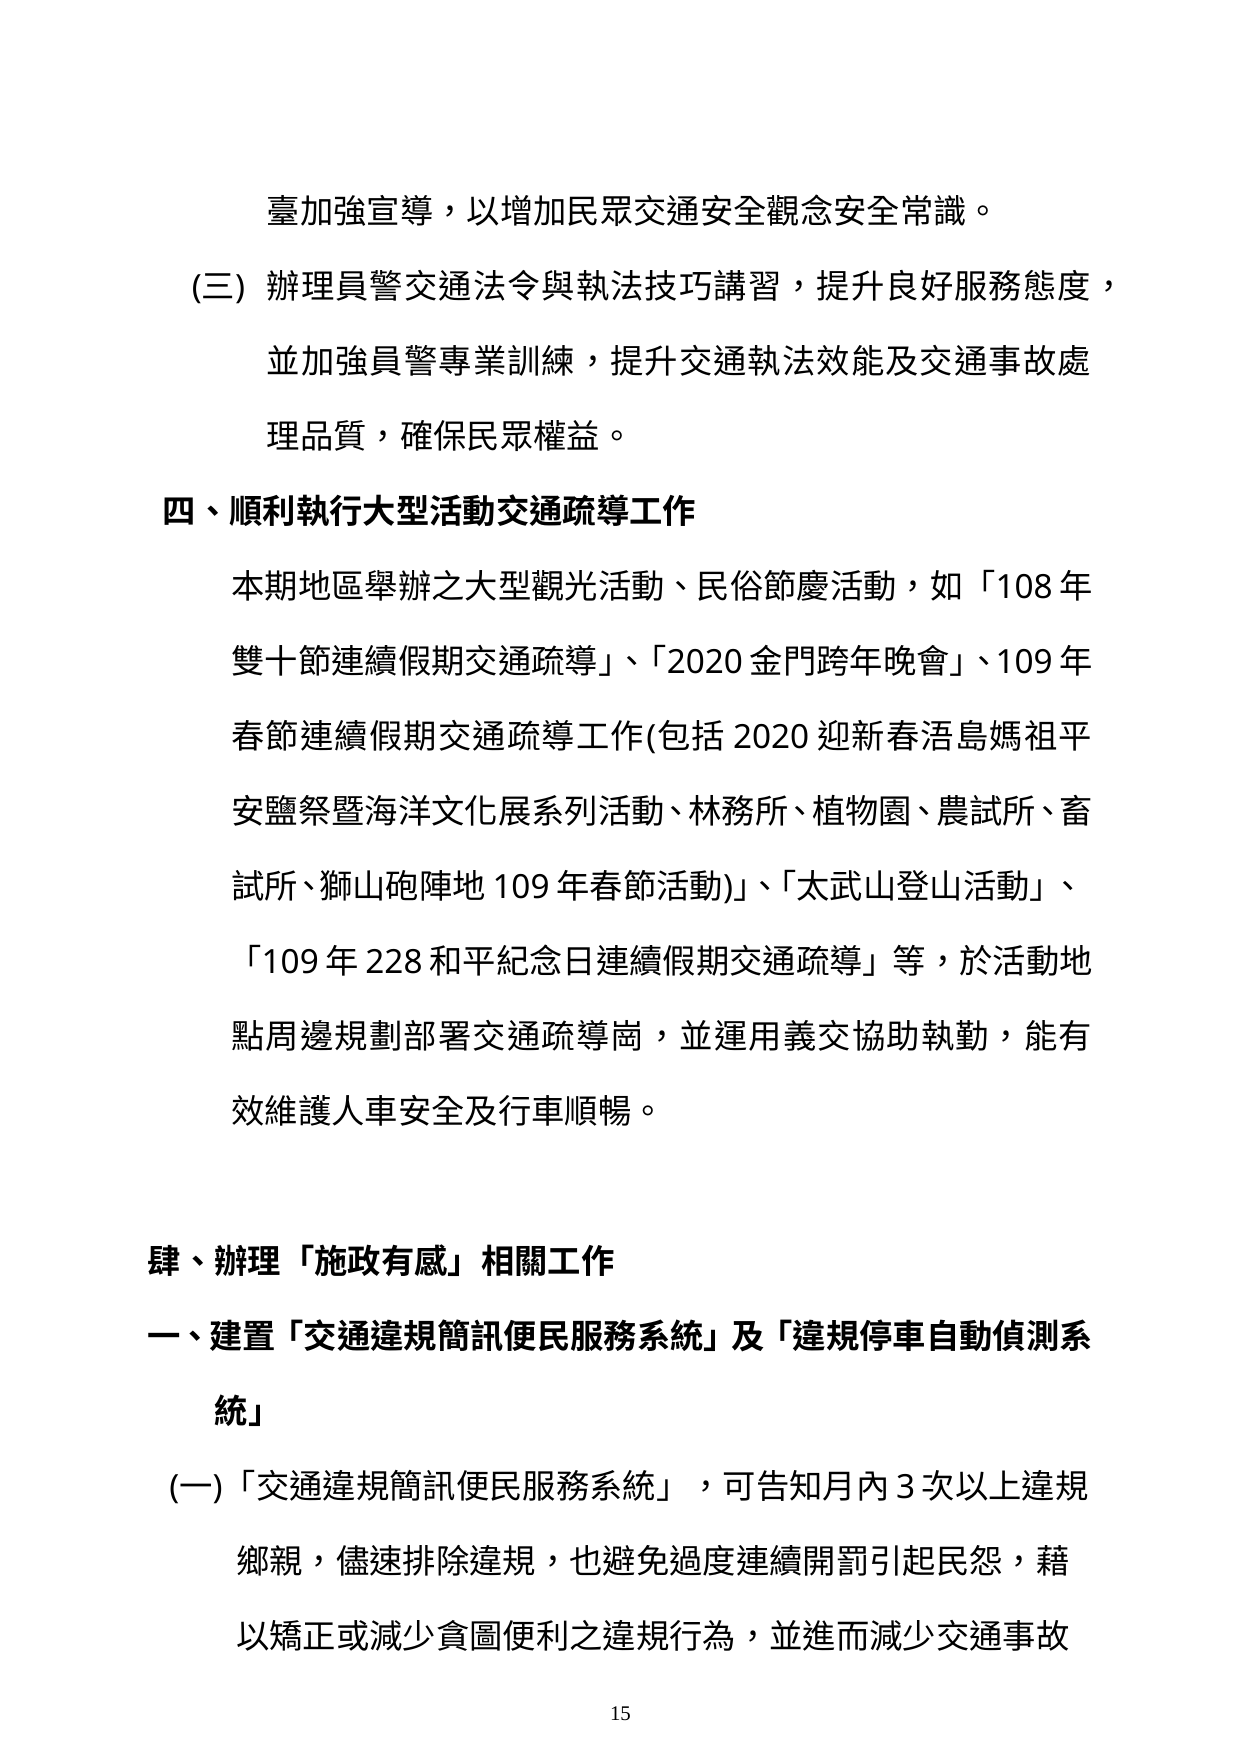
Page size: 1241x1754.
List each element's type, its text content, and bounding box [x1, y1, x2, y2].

list 辦理員警交通法令與執法技巧講習，提升良好服務態度，並加強員警專業訓練，提升交通執法效能及交通事故處理品質，確保民眾權益。 [192, 246, 1092, 471]
text 肆、辦理「施政有感」相關工作 [148, 1221, 1092, 1296]
text 本期地區舉辦之大型觀光活動、民俗節慶活動，如「108年雙十節連續假期交通疏導」、「2020金門跨年晚會」、109年春節連續假期交通疏導工作(包括2020迎新春浯島媽祖平安鹽祭暨海洋文化展系列活動、林務所、植物園、農試所、畜試所、獅山砲陣地109年春節活動)」、「太武山登山活動」、「109年228和平紀念日連續假期交通疏導」等，於活動地點周邊規劃部署交通疏導崗，並運用義交協助執勤，能有效維護人車安全及行車順暢。 [231, 546, 1092, 1146]
text (一)「交通違規簡訊便民服務系統」，可告知月內3次以上違規鄉親，儘速排除違規，也避免過度連續開罰引起民怨，藉以矯正或減少貪圖便利之違規行為，並進而減少交通事故 [169, 1446, 1092, 1671]
text 四、順利執行大型活動交通疏導工作 [163, 471, 1092, 546]
text 一、建置「交通違規簡訊便民服務系統」及「違規停車自動偵測系統」 [148, 1296, 1092, 1446]
list 臺加強宣導，以增加民眾交通安全觀念安全常識。 [192, 171, 1092, 246]
